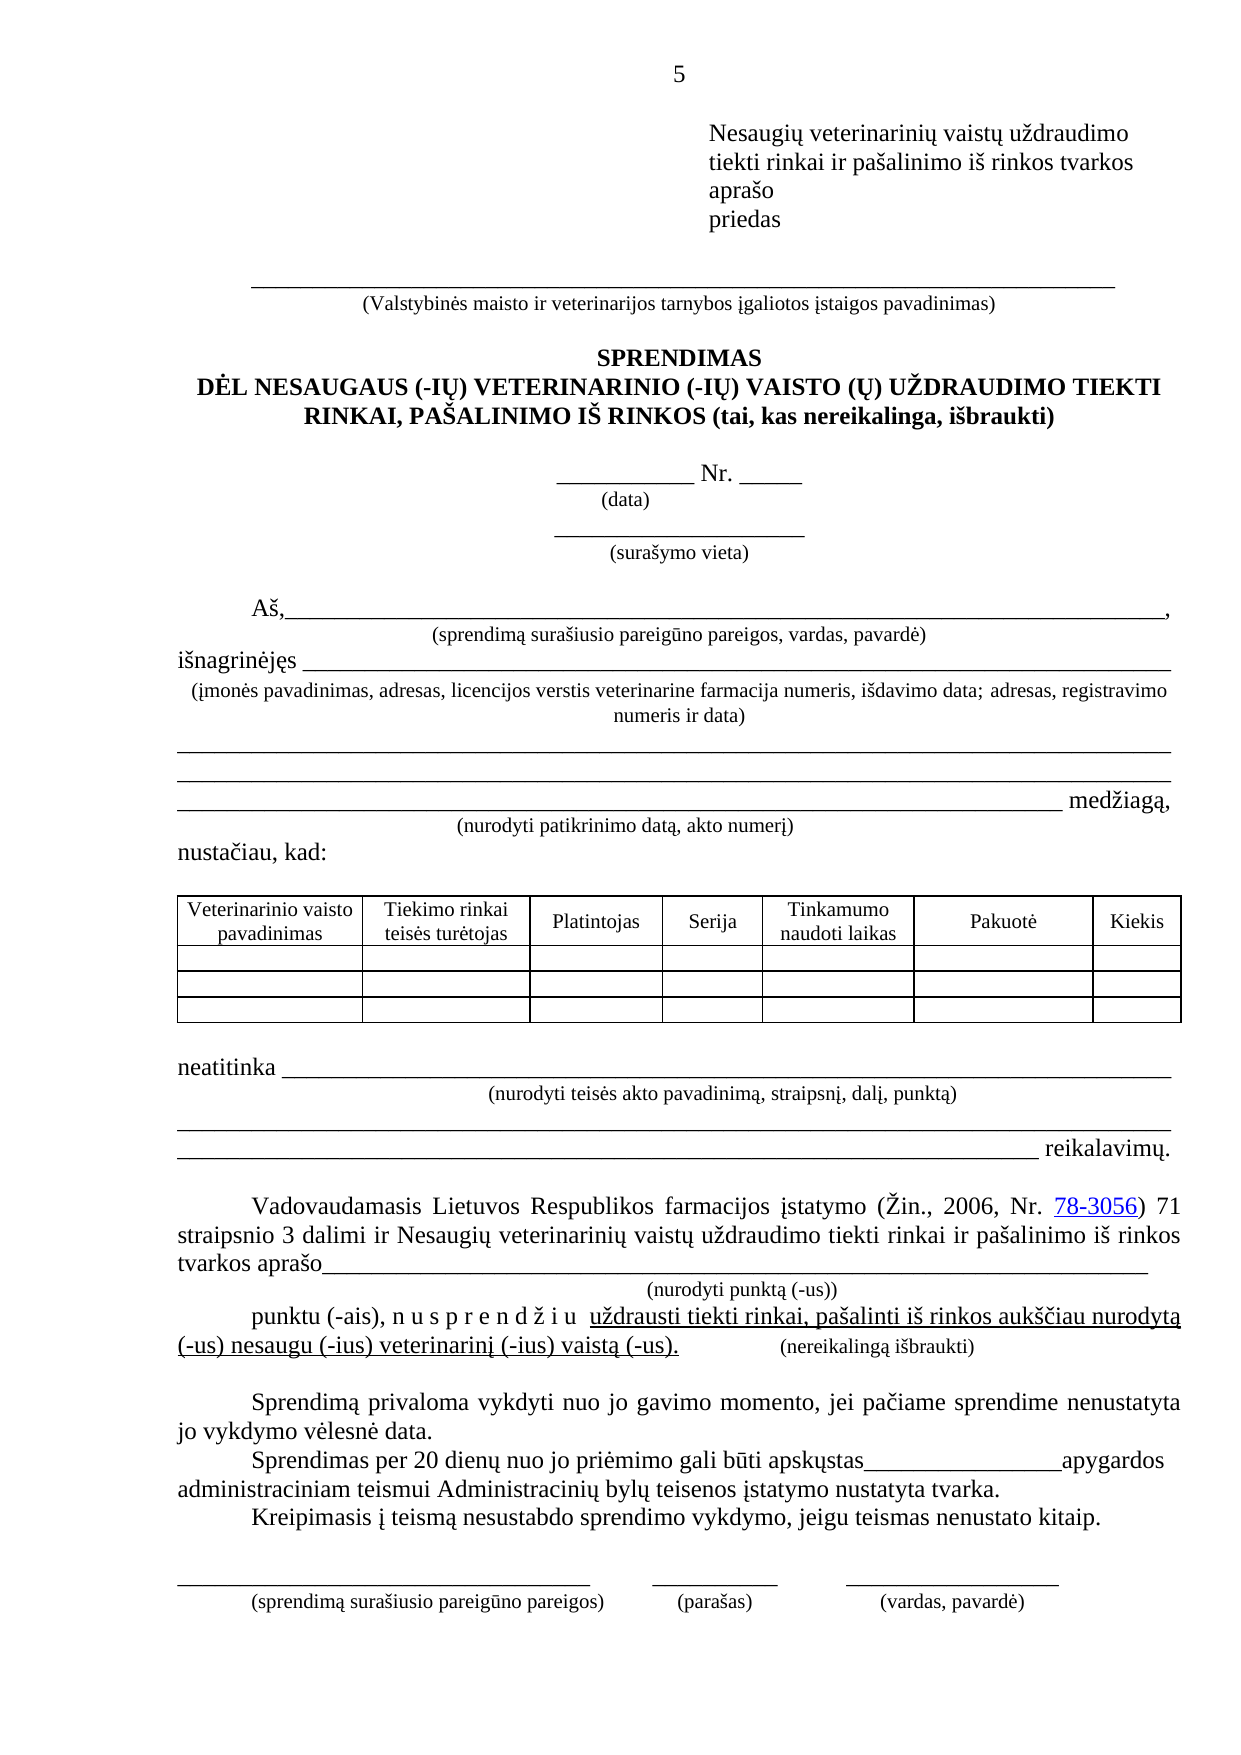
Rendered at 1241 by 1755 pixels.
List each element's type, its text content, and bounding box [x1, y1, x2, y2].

text SPRENDIMAS [177, 343, 1181, 372]
text (nurodyti teisės akto pavadinimą, straipsnį, dalį, punktą) [177, 1081, 1181, 1105]
text (data) [177, 487, 1181, 511]
table_cell [763, 972, 767, 996]
text (sprendimą surašiusio pareigūno pareigos, vardas, pavardė) [177, 622, 1181, 646]
table_cell [363, 946, 367, 970]
text (sprendimą surašiusio pareigūno pareigos) (parašas) (vardas, pavardė) [177, 1589, 1181, 1613]
text Kreipimasis į teismą nesustabdo sprendimo vykdymo, jeigu teismas nenustato kitaip. [177, 1502, 1181, 1531]
text priedas [177, 204, 1181, 233]
table_cell [358, 998, 362, 1022]
table_cell [663, 946, 667, 970]
table_cell [763, 946, 767, 970]
table_header Kiekis [1094, 897, 1180, 945]
text Nesaugių veterinarinių vaistų uždraudimo [709, 118, 1181, 147]
text _ [177, 262, 1181, 291]
text (įmonės pavadinimas, adresas, licencijos verstis veterinarine farmacija numeris, išdavimo data; adresas, registravimo numeris ir data) [177, 674, 1181, 727]
table_cell [658, 998, 662, 1022]
table_cell [358, 972, 362, 996]
text aprašo [177, 176, 1181, 204]
text medžiagą, [177, 785, 1181, 813]
table_cell [363, 998, 367, 1022]
text tiekti rinkai ir pašalinimo iš rinkos tvarkos [177, 147, 1181, 176]
table_cell [909, 946, 913, 970]
text Sprendimas per 20 dienų nuo jo priėmimo gali būti apskųstas apygardos [177, 1445, 1181, 1474]
text reikalavimų. [177, 1133, 1181, 1162]
table_cell [658, 946, 662, 970]
table_cell [758, 998, 762, 1022]
table_cell [758, 972, 762, 996]
text neatitinka [177, 1052, 1181, 1081]
table_cell [909, 972, 913, 996]
text nustačiau, kad: [177, 837, 1181, 866]
table_header Serija [663, 897, 762, 945]
table_cell [358, 946, 362, 970]
text Vadovaudamasis Lietuvos Respublikos farmacijos įstatymo (Žin., 2006, Nr. 78-3056) 71 straipsnio 3 dalimi ir Nesaugių veterinarinių vaistų uždraudimo tiekti rinkai ir pašalinimo iš rinkos tvarkos aprašo [177, 1191, 1181, 1277]
table_header Pakuotė [915, 897, 1092, 945]
text ___________ Nr. _____ [177, 458, 1181, 487]
table_cell [758, 946, 762, 970]
table_cell [663, 972, 667, 996]
text administraciniam teismui Administracinių bylų teisenos įstatymo nustatyta tvarka. [177, 1474, 1181, 1502]
text Aš, , [177, 593, 1181, 622]
text (surašymo vieta) [177, 540, 1181, 564]
text (nurodyti punktą (-us)) [177, 1277, 1181, 1301]
table_cell [363, 972, 367, 996]
table_cell [658, 972, 662, 996]
text išnagrinėjęs [177, 646, 1181, 674]
text punktu (-ais), nusprendžiu uždrausti tiekti rinkai, pašalinti iš rinkos aukščiau nurodytą (-us) nesaugu (-ius) veterinarinį (-ius) vaistą (-us). (nereikalingą išbraukti) [177, 1301, 1181, 1359]
text (nurodyti patikrinimo datą, akto numerį) [177, 813, 1181, 837]
text (Valstybinės maisto ir veterinarijos tarnybos įgaliotos įstaigos pavadinimas) [177, 291, 1181, 315]
text Sprendimą privaloma vykdyti nuo jo gavimo momento, jei pačiame sprendime nenustatyta jo vykdymo vėlesnė data. [177, 1387, 1181, 1445]
table_cell [663, 998, 667, 1022]
text ____________________ [177, 511, 1181, 540]
text _________________________________ __________ _________________ [177, 1560, 1181, 1589]
table_cell [763, 998, 767, 1022]
text DĖL NESAUGAUS (-IŲ) VETERINARINIO (-IŲ) VAISTO (Ų) UŽDRAUDIMO TIEKTI RINKAI, PAŠALINIMO IŠ RINKOS (tai, kas nereikalinga, išbraukti) [177, 372, 1181, 430]
table_header Platintojas [531, 897, 662, 945]
table_cell [909, 998, 913, 1022]
